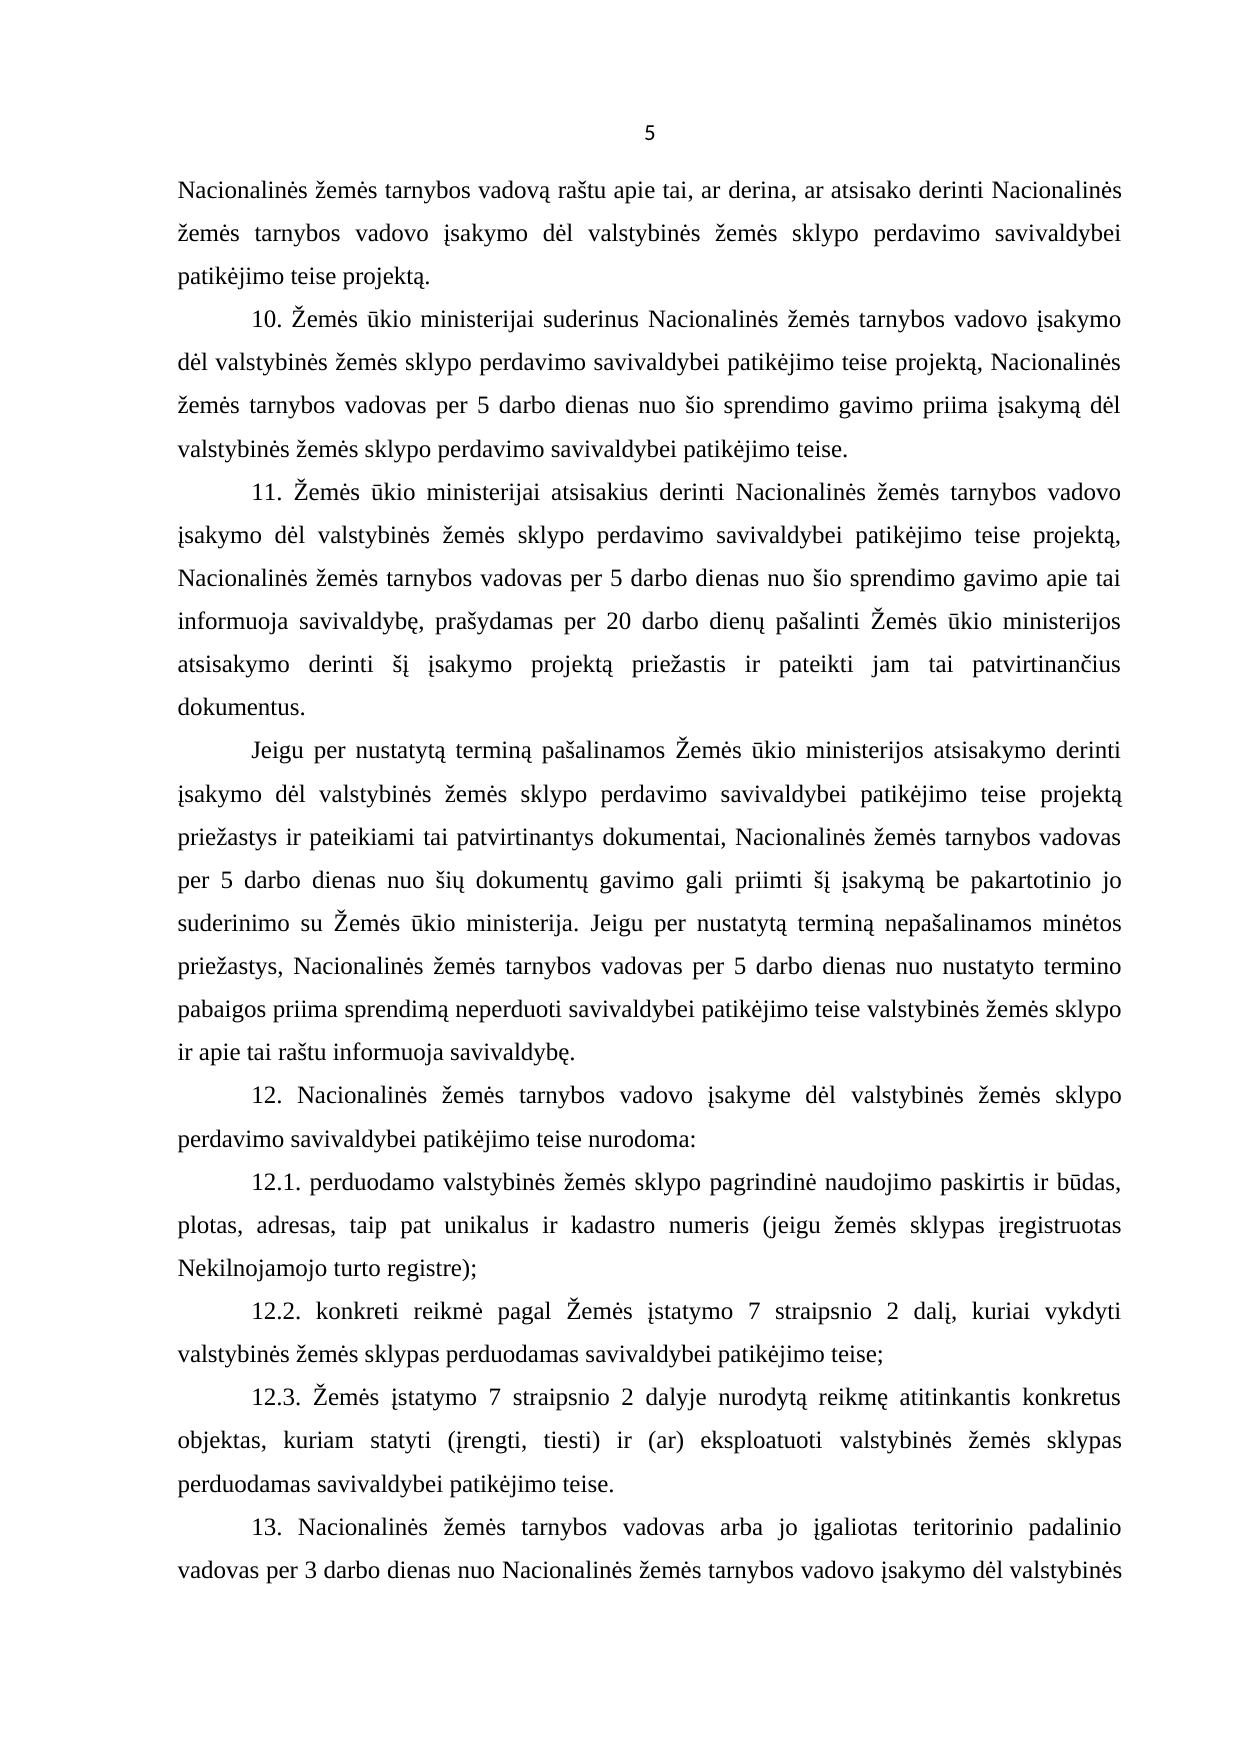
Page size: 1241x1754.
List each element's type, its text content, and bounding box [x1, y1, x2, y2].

text 13. Nacionalinės žemės tarnybos vadovas arba jo įgaliotas teritorinio padalinio vadovas per 3 darbo dienas nuo Nacionalinės žemės tarnybos vadovo įsakymo dėl valstybinės [177, 1512, 1122, 1584]
text 12.3. Žemės įstatymo 7 straipsnio 2 dalyje nurodytą reikmę atitinkantis konkretus objektas, kuriam statyti (įrengti, tiesti) ir (ar) eksploatuoti valstybinės žemės sklypas perduodamas savivaldybei patikėjimo teise. [177, 1382, 1122, 1497]
text 11. Žemės ūkio ministerijai atsisakius derinti Nacionalinės žemės tarnybos vadovo įsakymo dėl valstybinės žemės sklypo perdavimo savivaldybei patikėjimo teise projektą, Nacionalinės žemės tarnybos vadovas per 5 darbo dienas nuo šio sprendimo gavimo apie tai informuoja savivaldybę, prašydamas per 20 darbo dienų pašalinti Žemės ūkio ministerijos atsisakymo derinti šį įsakymo projektą priežastis ir pateikti jam tai patvirtinančius dokumentus. [177, 477, 1122, 721]
text Nacionalinės žemės tarnybos vadovą raštu apie tai, ar derina, ar atsisako derinti Nacionalinės žemės tarnybos vadovo įsakymo dėl valstybinės žemės sklypo perdavimo savivaldybei patikėjimo teise projektą. [177, 175, 1122, 290]
text 12.1. perduodamo valstybinės žemės sklypo pagrindinė naudojimo paskirtis ir būdas, plotas, adresas, taip pat unikalus ir kadastro numeris (jeigu žemės sklypas įregistruotas Nekilnojamojo turto registre); [177, 1167, 1122, 1282]
text 12. Nacionalinės žemės tarnybos vadovo įsakyme dėl valstybinės žemės sklypo perdavimo savivaldybei patikėjimo teise nurodoma: [177, 1081, 1122, 1152]
text Jeigu per nustatytą terminą pašalinamos Žemės ūkio ministerijos atsisakymo derinti įsakymo dėl valstybinės žemės sklypo perdavimo savivaldybei patikėjimo teise projektą priežastys ir pateikiami tai patvirtinantys dokumentai, Nacionalinės žemės tarnybos vadovas per 5 darbo dienas nuo šių dokumentų gavimo gali priimti šį įsakymą be pakartotinio jo suderinimo su Žemės ūkio ministerija. Jeigu per nustatytą terminą nepašalinamos minėtos priežastys, Nacionalinės žemės tarnybos vadovas per 5 darbo dienas nuo nustatyto termino pabaigos priima sprendimą neperduoti savivaldybei patikėjimo teise valstybinės žemės sklypo ir apie tai raštu informuoja savivaldybę. [177, 736, 1122, 1066]
text 12.2. konkreti reikmė pagal Žemės įstatymo 7 straipsnio 2 dalį, kuriai vykdyti valstybinės žemės sklypas perduodamas savivaldybei patikėjimo teise; [177, 1296, 1122, 1368]
text 10. Žemės ūkio ministerijai suderinus Nacionalinės žemės tarnybos vadovo įsakymo dėl valstybinės žemės sklypo perdavimo savivaldybei patikėjimo teise projektą, Nacionalinės žemės tarnybos vadovas per 5 darbo dienas nuo šio sprendimo gavimo priima įsakymą dėl valstybinės žemės sklypo perdavimo savivaldybei patikėjimo teise. [177, 304, 1122, 462]
